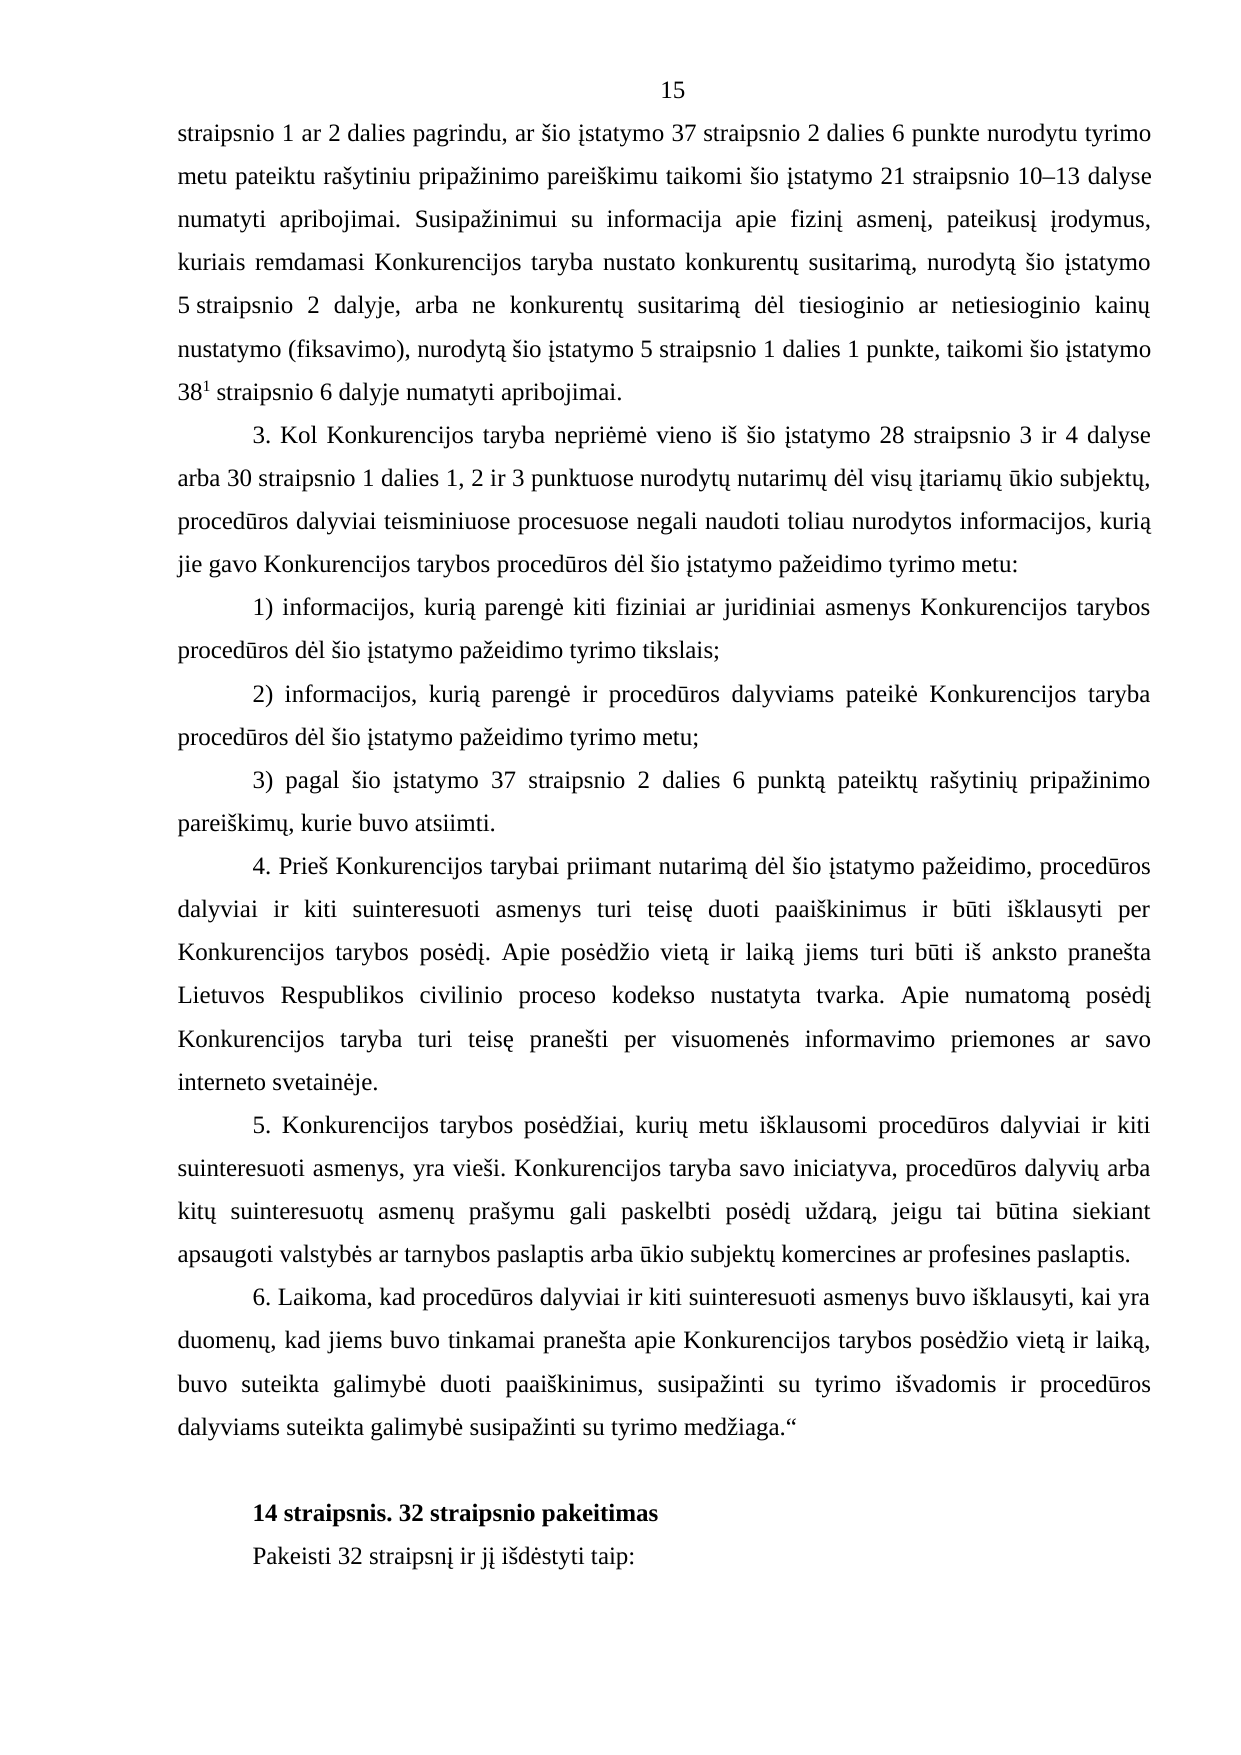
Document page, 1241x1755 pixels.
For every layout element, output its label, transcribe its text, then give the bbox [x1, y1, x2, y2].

text 14 straipsnis. 32 straipsnio pakeitimas [177, 1498, 1152, 1527]
text 5. Konkurencijos tarybos posėdžiai, kurių metu išklausomi procedūros dalyviai ir kiti suinteresuoti asmenys, yra vieši. Konkurencijos taryba savo iniciatyva, procedūros dalyvių arba kitų suinteresuotų asmenų prašymu gali paskelbti posėdį uždarą, jeigu tai būtina siekiant apsaugoti valstybės ar tarnybos paslaptis arba ūkio subjektų komercines ar profesines paslaptis. [177, 1110, 1152, 1268]
text 2) informacijos, kurią parengė ir procedūros dalyviams pateikė Konkurencijos taryba procedūros dėl šio įstatymo pažeidimo tyrimo metu; [177, 679, 1152, 751]
text 1) informacijos, kurią parengė kiti fiziniai ar juridiniai asmenys Konkurencijos tarybos procedūros dėl šio įstatymo pažeidimo tyrimo tikslais; [177, 592, 1152, 664]
text 4. Prieš Konkurencijos tarybai priimant nutarimą dėl šio įstatymo pažeidimo, procedūros dalyviai ir kiti suinteresuoti asmenys turi teisę duoti paaiškinimus ir būti išklausyti per Konkurencijos tarybos posėdį. Apie posėdžio vietą ir laiką jiems turi būti iš anksto pranešta Lietuvos Respublikos civilinio proceso kodekso nustatyta tvarka. Apie numatomą posėdį Konkurencijos taryba turi teisę pranešti per visuomenės informavimo priemones ar savo interneto svetainėje. [177, 851, 1152, 1096]
text Pakeisti 32 straipsnį ir jį išdėstyti taip: [177, 1541, 1152, 1570]
text 3. Kol Konkurencijos taryba nepriėmė vieno iš šio įstatymo 28 straipsnio 3 ir 4 dalyse arba 30 straipsnio 1 dalies 1, 2 ir 3 punktuose nurodytų nutarimų dėl visų įtariamų ūkio subjektų, procedūros dalyviai teisminiuose procesuose negali naudoti toliau nurodytos informacijos, kurią jie gavo Konkurencijos tarybos procedūros dėl šio įstatymo pažeidimo tyrimo metu: [177, 420, 1152, 578]
text 6. Laikoma, kad procedūros dalyviai ir kiti suinteresuoti asmenys buvo išklausyti, kai yra duomenų, kad jiems buvo tinkamai pranešta apie Konkurencijos tarybos posėdžio vietą ir laiką, buvo suteikta galimybė duoti paaiškinimus, susipažinti su tyrimo išvadomis ir procedūros dalyviams suteikta galimybė susipažinti su tyrimo medžiaga.“ [177, 1282, 1152, 1441]
text straipsnio 1 ar 2 dalies pagrindu, ar šio įstatymo 37 straipsnio 2 dalies 6 punkte nurodytu tyrimo metu pateiktu rašytiniu pripažinimo pareiškimu taikomi šio įstatymo 21 straipsnio 10–13 dalyse numatyti apribojimai. Susipažinimui su informacija apie fizinį asmenį, pateikusį įrodymus, kuriais remdamasi Konkurencijos taryba nustato konkurentų susitarimą, nurodytą šio įstatymo 5 straipsnio 2 dalyje, arba ne konkurentų susitarimą dėl tiesioginio ar netiesioginio kainų nustatymo (fiksavimo), nurodytą šio įstatymo 5 straipsnio 1 dalies 1 punkte, taikomi šio įstatymo 381 straipsnio 6 dalyje numatyti apribojimai. [177, 118, 1152, 406]
text 3) pagal šio įstatymo 37 straipsnio 2 dalies 6 punktą pateiktų rašytinių pripažinimo pareiškimų, kurie buvo atsiimti. [177, 765, 1152, 837]
